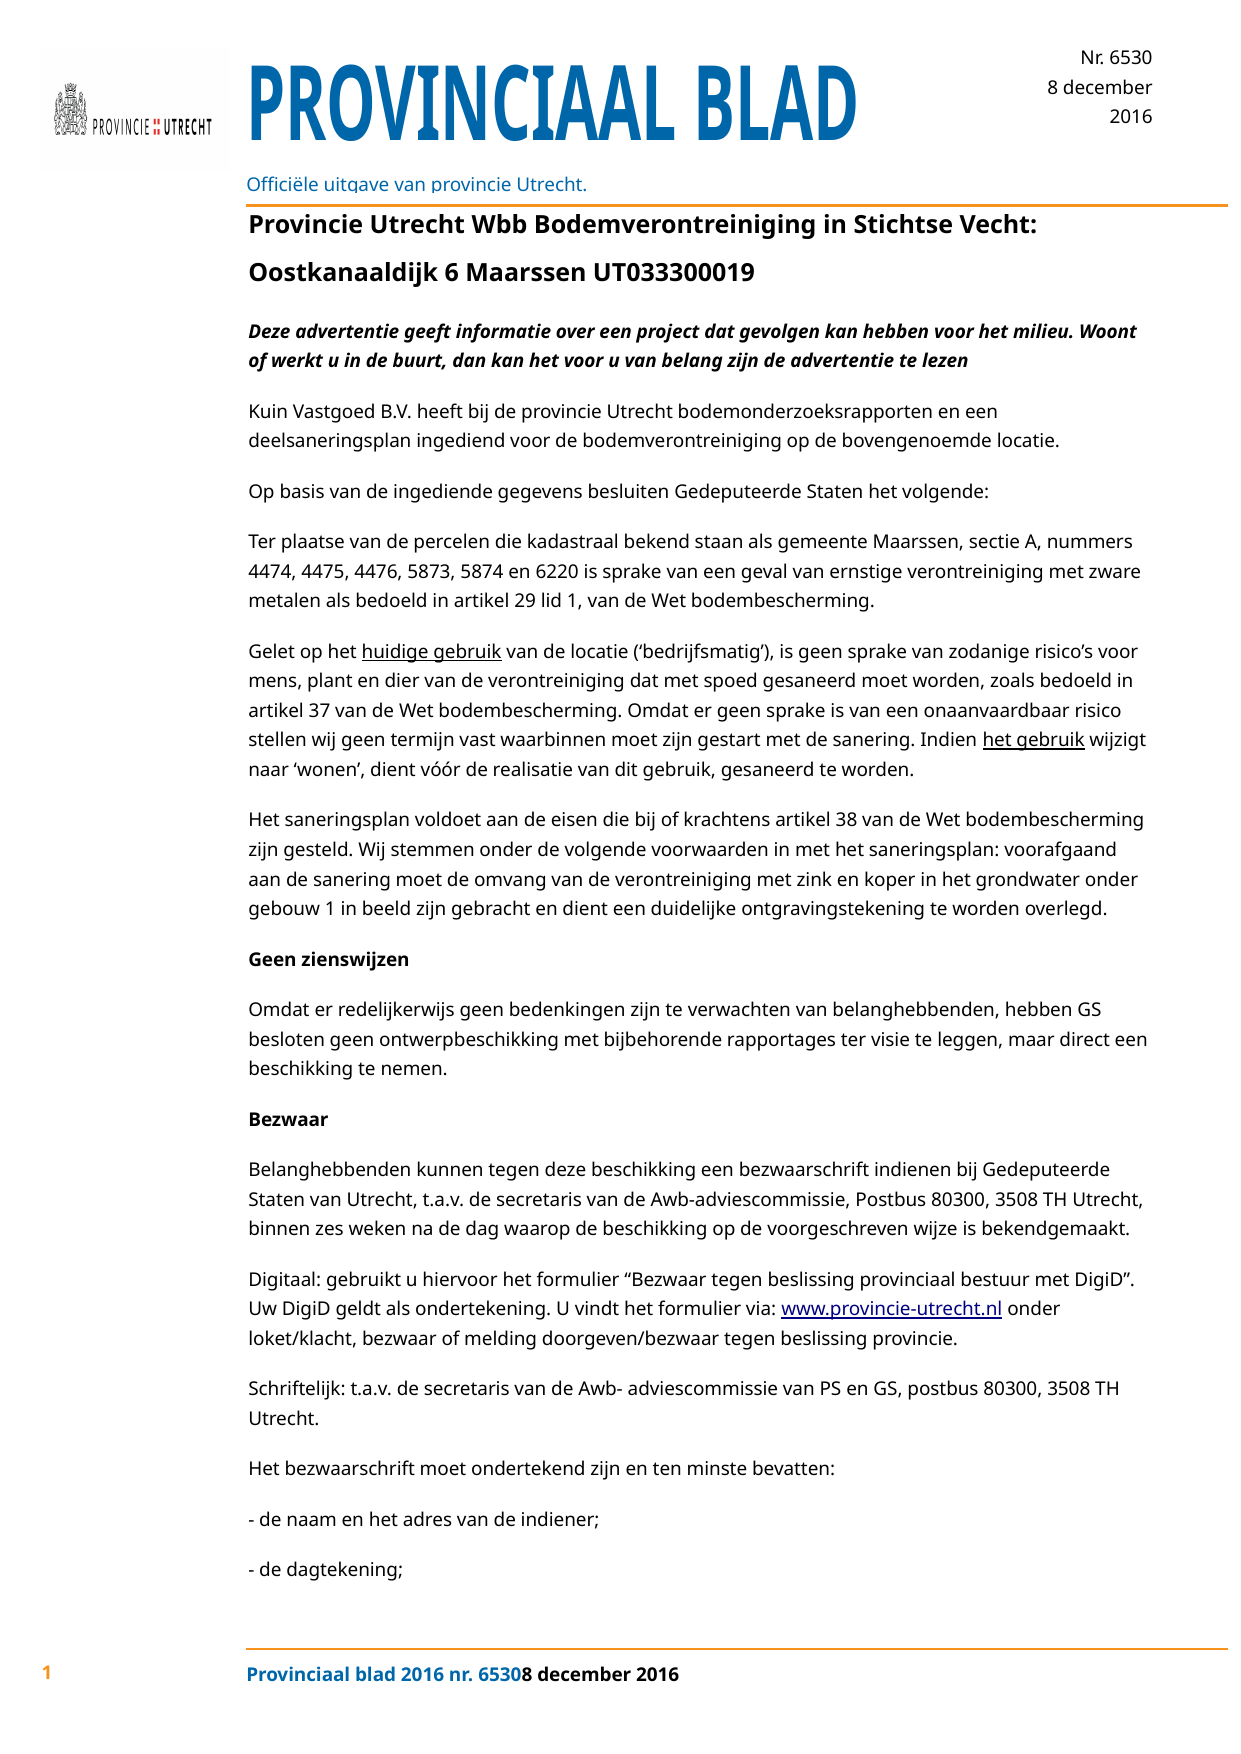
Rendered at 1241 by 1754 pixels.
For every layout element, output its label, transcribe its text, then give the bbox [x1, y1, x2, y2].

text Digitaal: gebruikt u hiervoor het formulier “Bezwaar tegen beslissing provinciaal bestuur met DigiD”. Uw DigiD geldt als ondertekening. U vindt het formulier via: www.provincie-utrecht.nl onder loket/klacht, bezwaar of melding doorgeven/bezwaar tegen beslissing provincie. [248, 1266, 1152, 1351]
text Gelet op het huidige gebruik van de locatie (‘bedrijfsmatig’), is geen sprake van zodanige risico’s voor mens, plant en dier van de verontreiniging dat met spoed gesaneerd moet worden, zoals bedoeld in artikel 37 van de Wet bodembescherming. Omdat er geen sprake is van een onaanvaardbaar risico stellen wij geen termijn vast waarbinnen moet zijn gestart met de sanering. Indien het gebruik wijzigt naar ‘wonen’, dient vóór de realisatie van dit gebruik, gesaneerd te worden. [248, 638, 1152, 782]
text - de dagtekening; [248, 1556, 1152, 1582]
picture [41, 47, 231, 172]
text Ter plaatse van de percelen die kadastraal bekend staan als gemeente Maarssen, sectie A, nummers 4474, 4475, 4476, 5873, 5874 en 6220 is sprake van een geval van ernstige verontreiniging met zware metalen als bedoeld in artikel 29 lid 1, van de Wet bodembescherming. [248, 528, 1152, 613]
text Provincie Utrecht Wbb Bodemverontreiniging in Stichtse Vecht: Oostkanaaldijk 6 Maarssen UT033300019 [248, 207, 1152, 288]
text - de naam en het adres van de indiener; [248, 1506, 1152, 1532]
text Op basis van de ingediende gegevens besluiten Gedeputeerde Staten het volgende: [248, 478, 1152, 504]
text Geen zienswijzen [248, 946, 1152, 972]
text Bezwaar [248, 1106, 1152, 1132]
text Belanghebbenden kunnen tegen deze beschikking een bezwaarschrift indienen bij Gedeputeerde Staten van Utrecht, t.a.v. de secretaris van de Awb-adviescommissie, Postbus 80300, 3508 TH Utrecht, binnen zes weken na de dag waarop de beschikking op de voorgeschreven wijze is bekendgemaakt. [248, 1156, 1152, 1241]
text Kuin Vastgoed B.V. heeft bij de provincie Utrecht bodemonderzoeksrapporten en een deelsaneringsplan ingediend voor de bodemverontreiniging op de bovengenoemde locatie. [248, 398, 1152, 453]
text Het saneringsplan voldoet aan de eisen die bij of krachtens artikel 38 van de Wet bodembescherming zijn gesteld. Wij stemmen onder de volgende voorwaarden in met het saneringsplan: voorafgaand aan de sanering moet de omvang van de verontreiniging met zink en koper in het grondwater onder gebouw 1 in beeld zijn gebracht en dient een duidelijke ontgravingstekening te worden overlegd. [248, 807, 1152, 921]
text Het bezwaarschrift moet ondertekend zijn en ten minste bevatten: [248, 1455, 1152, 1481]
text Deze advertentie geeft informatie over een project dat gevolgen kan hebben voor het milieu. Woont of werkt u in de buurt, dan kan het voor u van belang zijn de advertentie te lezen [248, 318, 1152, 373]
text Schriftelijk: t.a.v. de secretaris van de Awb- adviescommissie van PS en GS, postbus 80300, 3508 TH Utrecht. [248, 1375, 1152, 1431]
text Omdat er redelijkerwijs geen bedenkingen zijn te verwachten van belanghebbenden, hebben GS besloten geen ontwerpbeschikking met bijbehorende rapportages ter visie te leggen, maar direct een beschikking te nemen. [248, 996, 1152, 1081]
